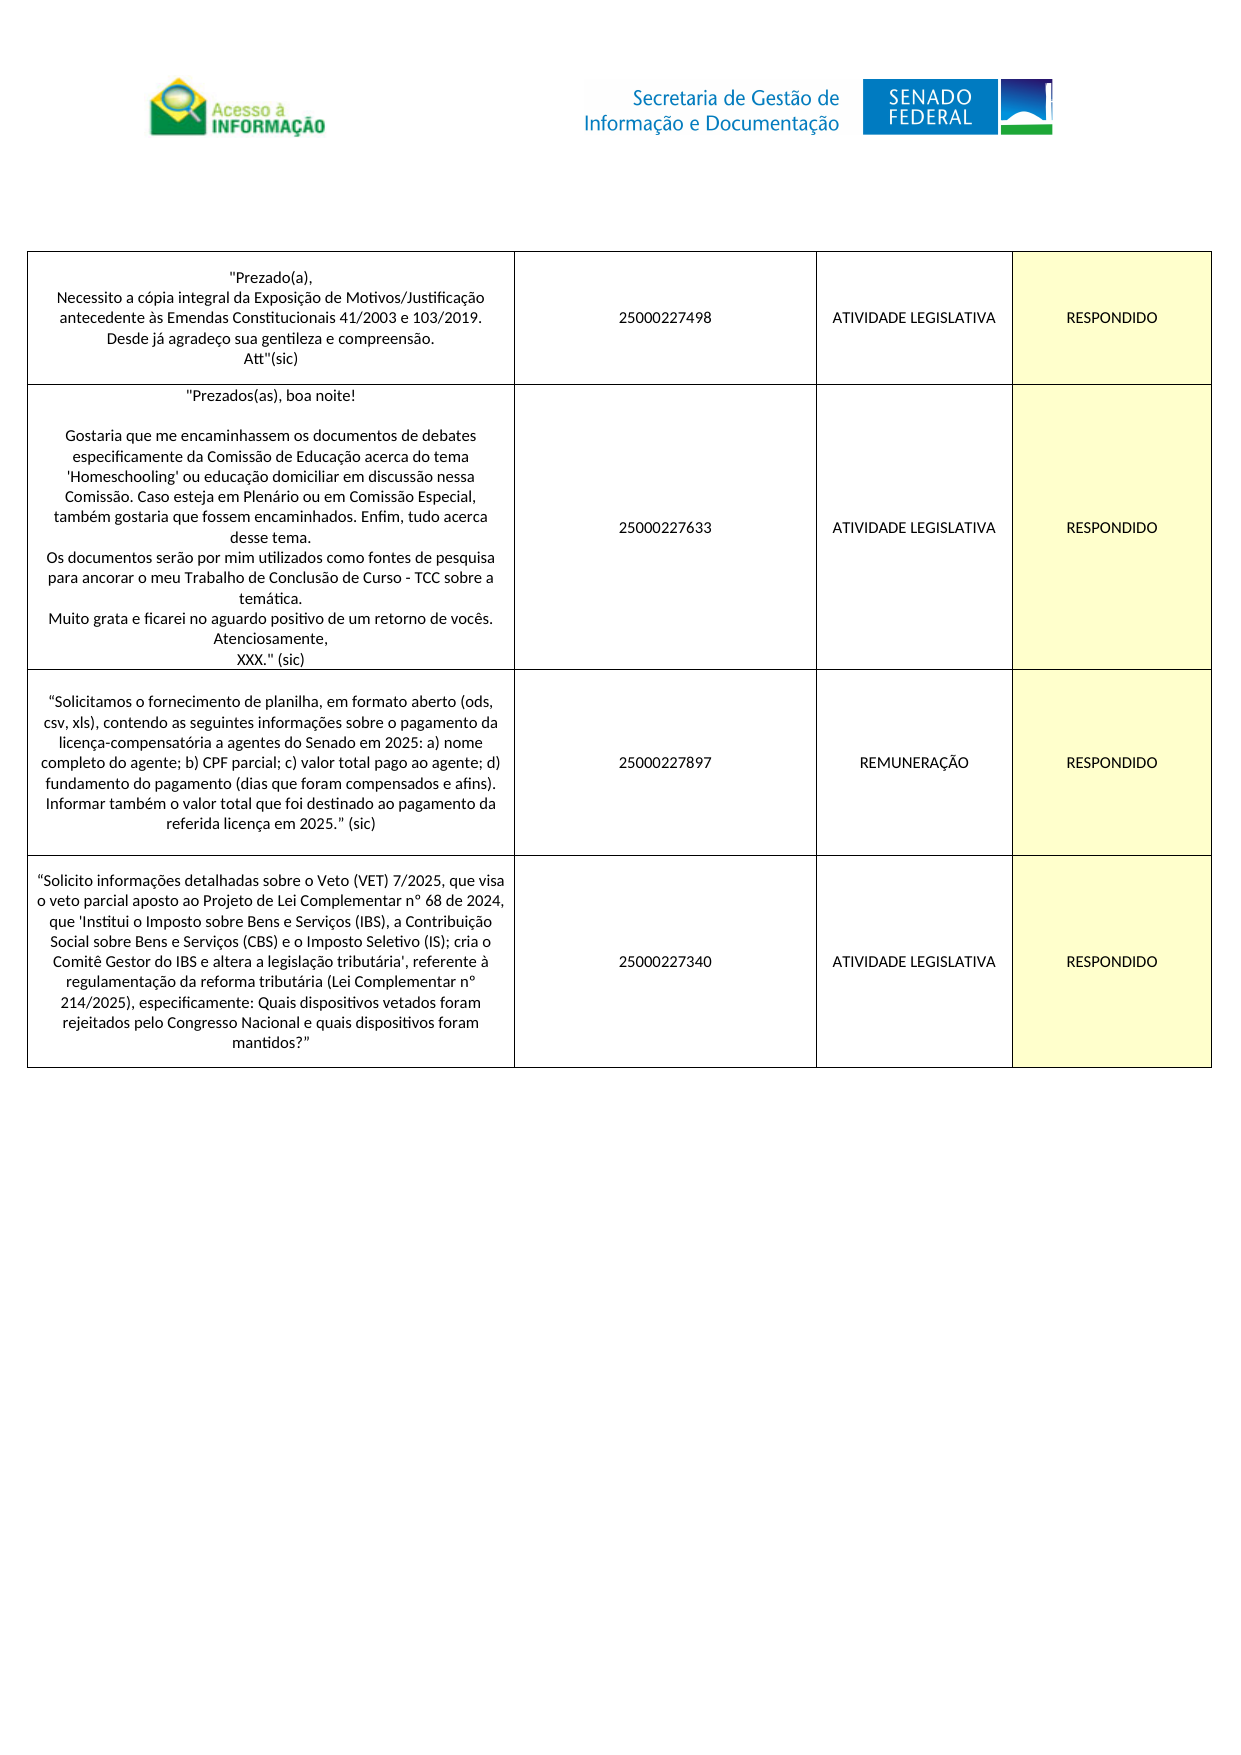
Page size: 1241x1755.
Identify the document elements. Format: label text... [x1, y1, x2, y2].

table_cell RESPONDIDO [1013, 252, 1211, 384]
table_cell ATIVIDADE LEGISLATIVA [817, 856, 1012, 1067]
table_cell ATIVIDADE LEGISLATIVA [817, 252, 1012, 384]
table_cell 25000227498 [515, 252, 816, 384]
table_cell 25000227340 [515, 856, 816, 1067]
table_cell “Solicitamos o fornecimento de planilha, em formato aberto (ods, csv, xls), contendo as seguintes informações sobre o pagamento da licença-compensatória a agentes do Senado em 2025: a) nome completo do agente; b) CPF parcial; c) valor total pago ao agente; d) fundamento do pagamento (dias que foram compensados e afins). Informar também o valor total que foi destinado ao pagamento da referida licença em 2025.” (sic) [28, 670, 514, 855]
table_cell REMUNERAÇÃO [817, 670, 1012, 855]
table_cell ATIVIDADE LEGISLATIVA [817, 385, 1012, 669]
table_cell "Prezado(a), Necessito a cópia integral da Exposição de Motivos/Justificação antecedente às Emendas Constitucionais 41/2003 e 103/2019. Desde já agradeço sua gentileza e compreensão. Att"(sic) [28, 252, 514, 384]
table_cell 25000227633 [515, 385, 816, 669]
table_cell RESPONDIDO [1013, 856, 1211, 1067]
table_cell 25000227897 [515, 670, 816, 855]
table_cell RESPONDIDO [1013, 670, 1211, 855]
table_cell "Prezados(as), boa noite! Gostaria que me encaminhassem os documentos de debates especificamente da Comissão de Educação acerca do tema 'Homeschooling' ou educação domiciliar em discussão nessa Comissão. Caso esteja em Plenário ou em Comissão Especial, também gostaria que fossem encaminhados. Enfim, tudo acerca desse tema. Os documentos serão por mim utilizados como fontes de pesquisa para ancorar o meu Trabalho de Conclusão de Curso - TCC sobre a temática. Muito grata e ficarei no aguardo positivo de um retorno de vocês. Atenciosamente, XXX." (sic) [28, 385, 514, 669]
table_cell RESPONDIDO [1013, 385, 1211, 669]
table_cell “Solicito informações detalhadas sobre o Veto (VET) 7/2025, que visa o veto parcial aposto ao Projeto de Lei Complementar nº 68 de 2024, que 'Institui o Imposto sobre Bens e Serviços (IBS), a Contribuição Social sobre Bens e Serviços (CBS) e o Imposto Seletivo (IS); cria o Comitê Gestor do IBS e altera a legislação tributária', referente à regulamentação da reforma tributária (Lei Complementar nº 214/2025), especificamente: Quais dispositivos vetados foram rejeitados pelo Congresso Nacional e quais dispositivos foram mantidos?” [28, 856, 514, 1067]
